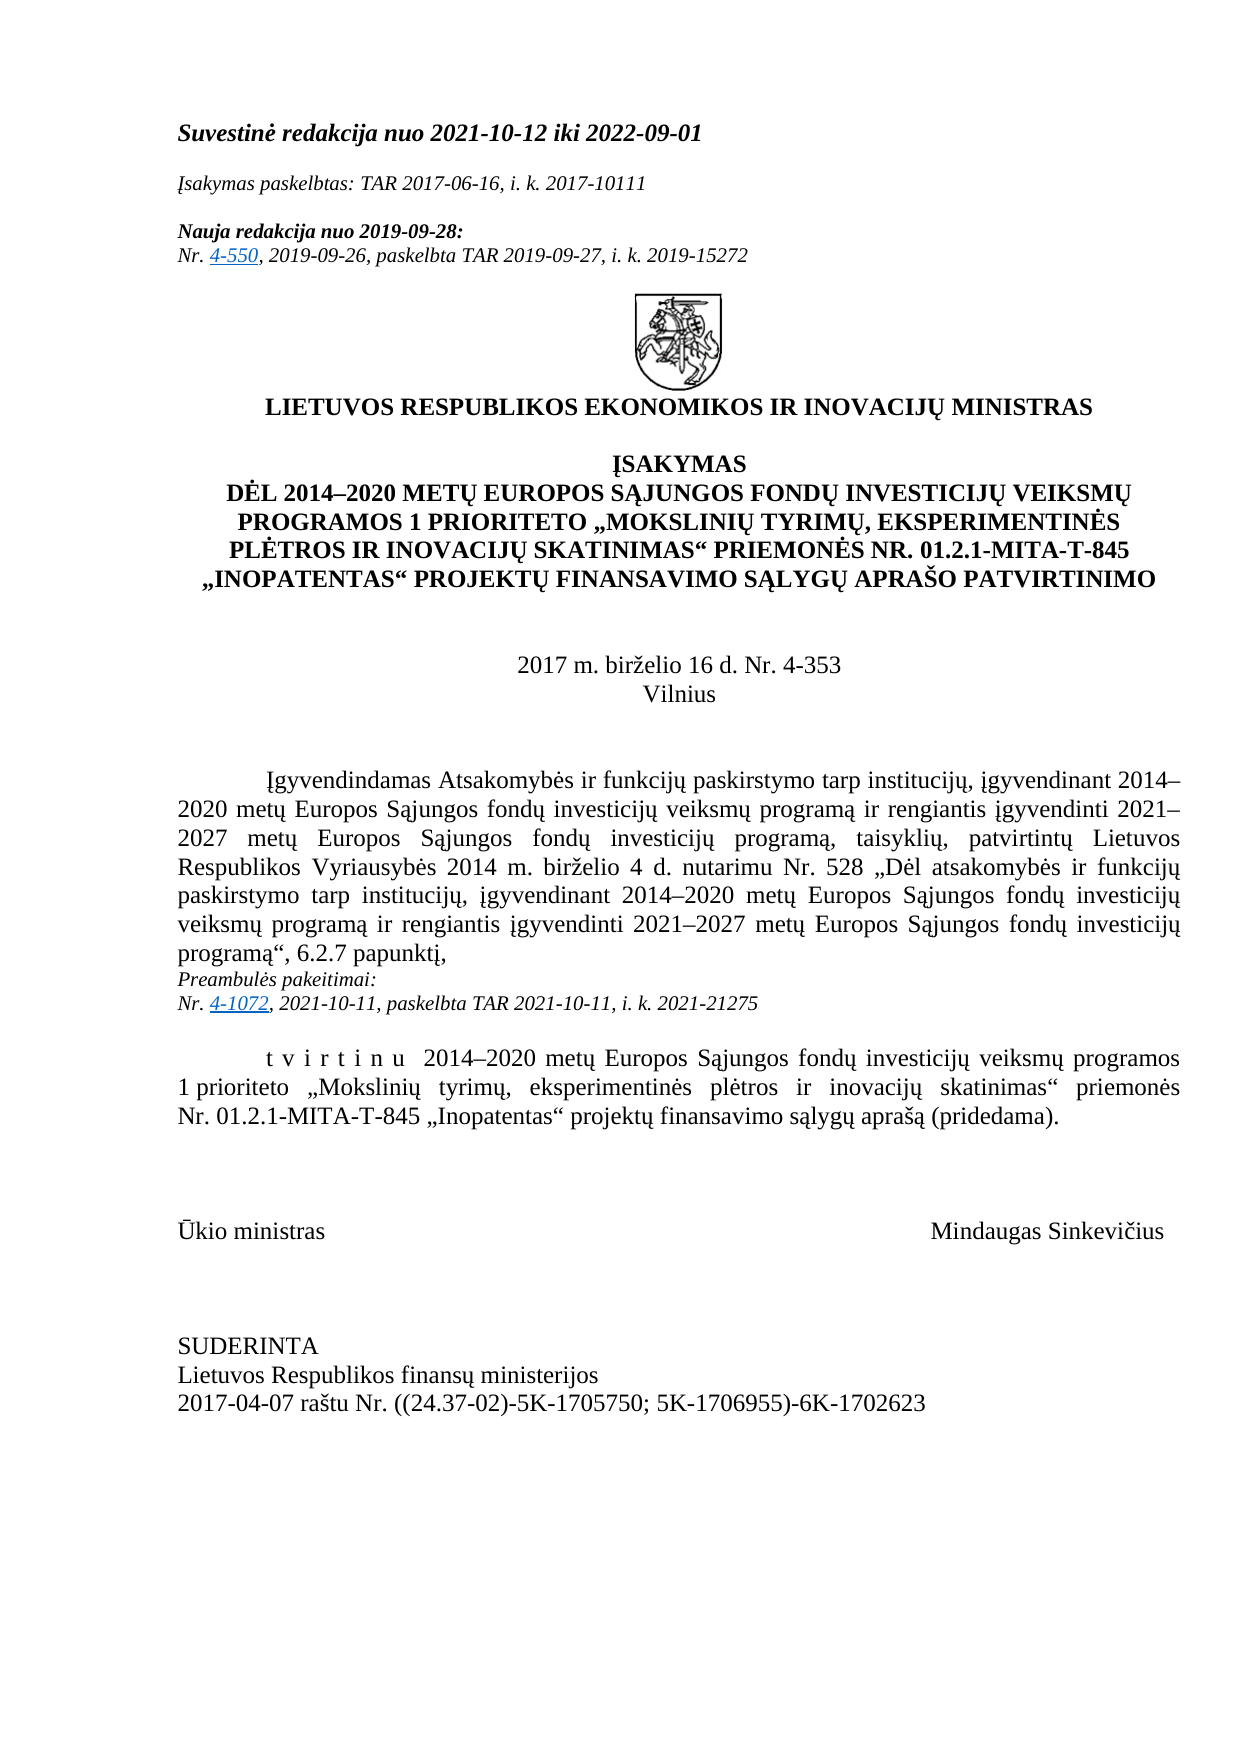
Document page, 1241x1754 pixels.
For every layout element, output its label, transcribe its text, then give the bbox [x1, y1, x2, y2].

text Įsakymas paskelbtas: TAR 2017-06-16, i. k. 2017-10111 [177, 171, 1181, 195]
text 2017 m. birželio 16 d. Nr. 4-353 [177, 650, 1181, 679]
text Vilnius [177, 679, 1181, 708]
text Ūkio ministras Mindaugas Sinkevičius [177, 1216, 1181, 1245]
text ĮSAKYMAS [177, 449, 1181, 478]
text Nauja redakcija nuo 2019-09-28: [177, 219, 1181, 243]
text LIETUVOS RESPUBLIKOS ekonomikos ir inovacijų MINISTRAS [177, 392, 1181, 420]
text Suvestinė redakcija nuo 2021-10-12 iki 2022-09-01 [177, 118, 1181, 147]
text 2017-04-07 raštu Nr. ((24.37-02)-5K-1705750; 5K-1706955)-6K-1702623 [177, 1388, 1181, 1417]
text t v i r t i n u 2014–2020 metų Europos Sąjungos fondų investicijų veiksmų programos 1 prioriteto „Mokslinių tyrimų, eksperimentinės plėtros ir inovacijų skatinimas“ priemonės Nr. 01.2.1-MITA-T-845 „Inopatentas“ projektų finansavimo sąlygų aprašą (pridedama). [177, 1043, 1181, 1130]
text SUDERINTA [177, 1331, 1181, 1360]
text Nr. 4-1072, 2021-10-11, paskelbta TAR 2021-10-11, i. k. 2021-21275 [177, 991, 1181, 1015]
text Lietuvos Respublikos finansų ministerijos [177, 1360, 1181, 1388]
text Įgyvendindamas Atsakomybės ir funkcijų paskirstymo tarp institucijų, įgyvendinant 2014–2020 metų Europos Sąjungos fondų investicijų veiksmų programą ir rengiantis įgyvendinti 2021–2027 metų Europos Sąjungos fondų investicijų programą, taisyklių, patvirtintų Lietuvos Respublikos Vyriausybės 2014 m. birželio 4 d. nutarimu Nr. 528 „Dėl atsakomybės ir funkcijų paskirstymo tarp institucijų, įgyvendinant 2014–2020 metų Europos Sąjungos fondų investicijų veiksmų programą ir rengiantis įgyvendinti 2021–2027 metų Europos Sąjungos fondų investicijų programą“, 6.2.7 papunktį, [177, 765, 1181, 967]
text Nr. 4-550, 2019-09-26, paskelbta TAR 2019-09-27, i. k. 2019-15272 [177, 243, 1181, 267]
text Preambulės pakeitimai: [177, 967, 1181, 991]
text dėl 2014–2020 metų europos sąjungos fondų investicijų veiksmų programos 1 prioriteto „mokslinių tyrimų, eksperimentinės plėtros ir inovacijų skatinimas“ priemonės Nr. 01.2.1-MITA-T-845 „INOpatentas“ projektų finansavimo sąlygų aprašo patvirtinimo [177, 478, 1181, 593]
